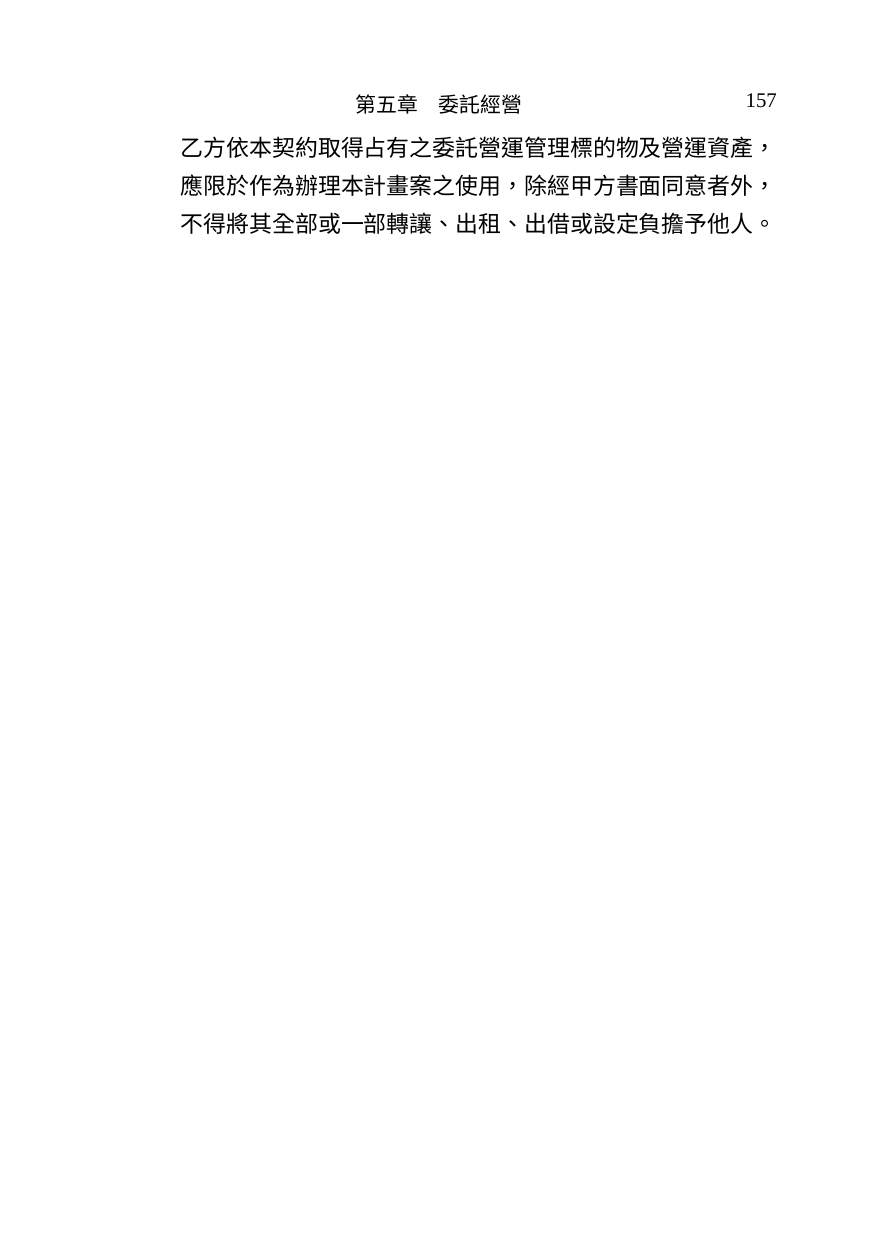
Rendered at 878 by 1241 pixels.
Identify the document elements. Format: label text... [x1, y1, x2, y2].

text 乙方依本契約取得占有之委託營運管理標的物及營運資產，應限於作為辦理本計畫案之使用，除經甲方書面同意者外，不得將其全部或一部轉讓、出租、出借或設定負擔予他人。 [180, 127, 777, 241]
